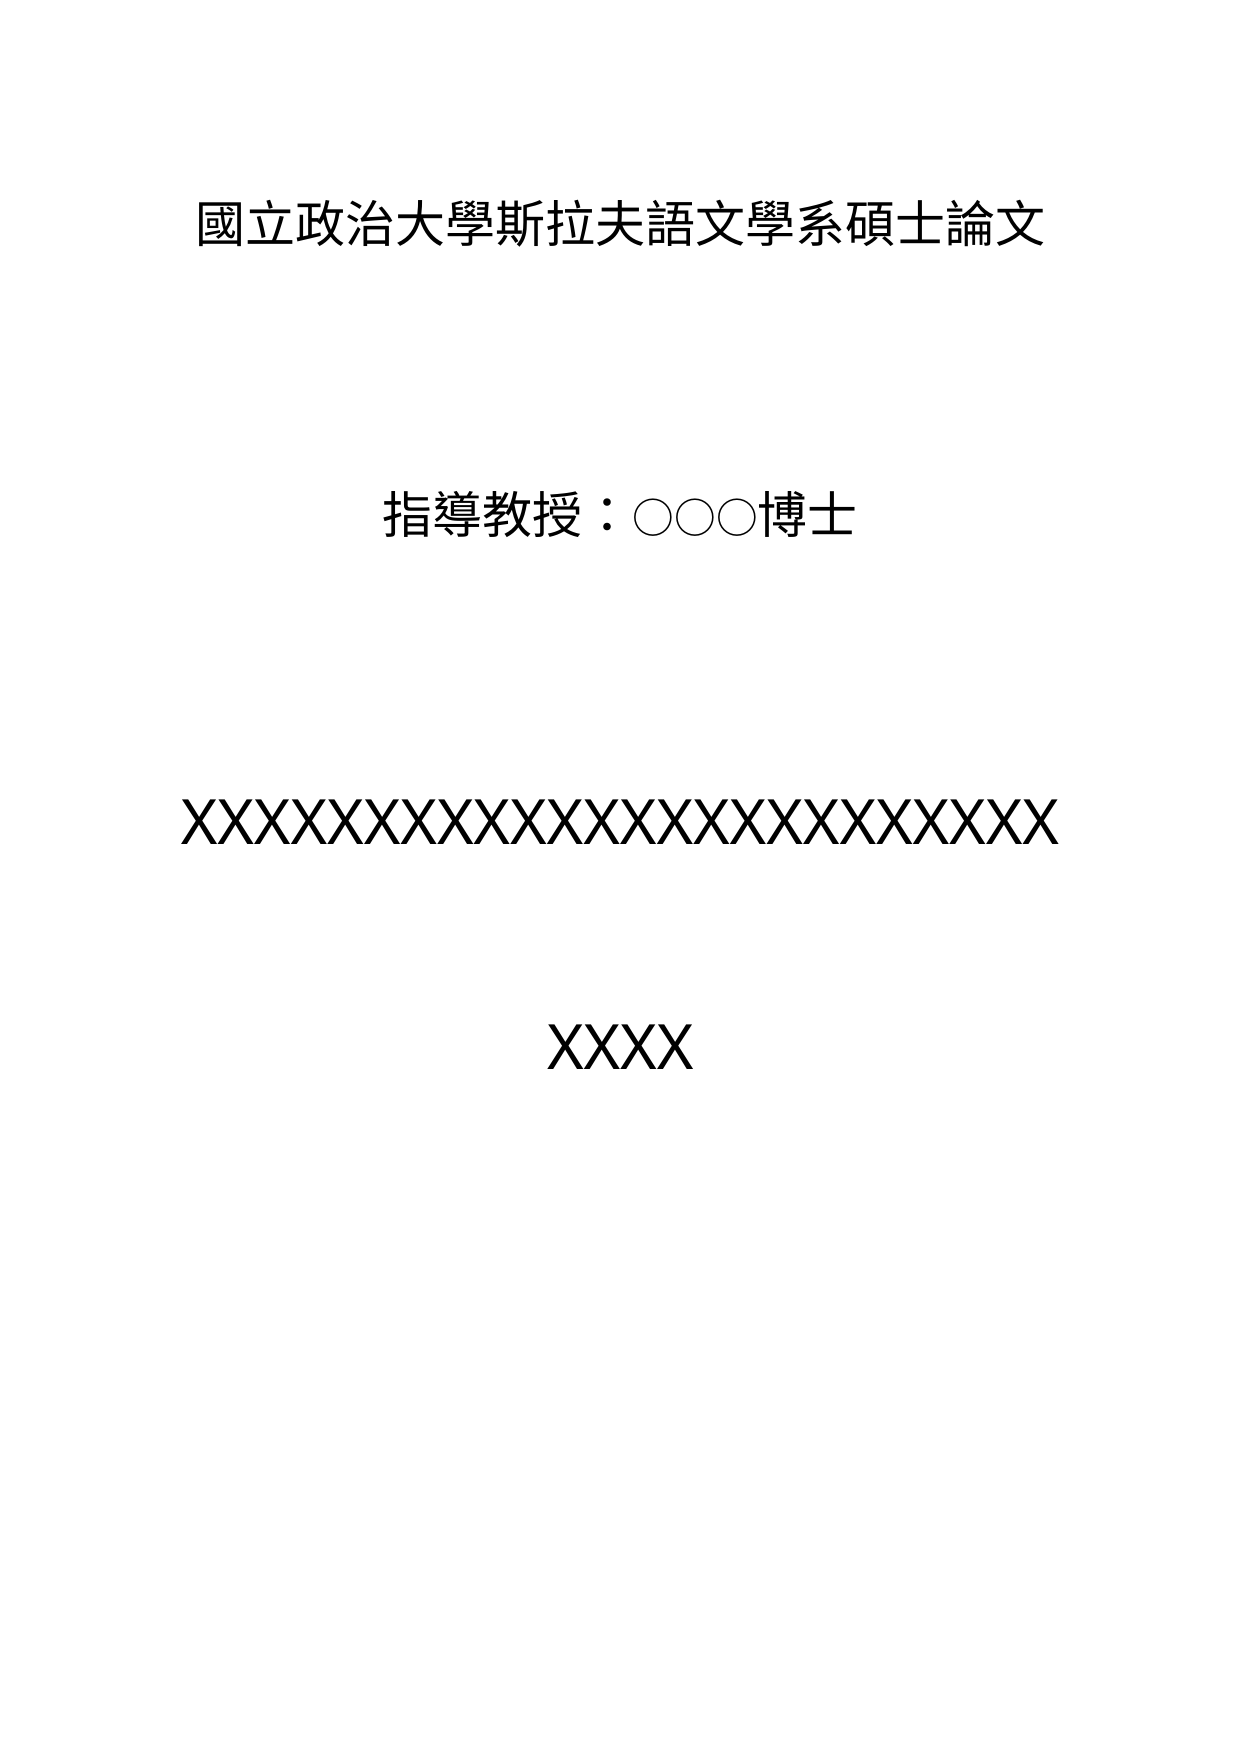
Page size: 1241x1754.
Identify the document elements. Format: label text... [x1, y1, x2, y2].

text 指導教授：○○○博士 [177, 474, 1063, 549]
text 國立政治大學斯拉夫語文學系碩士論文 [177, 183, 1063, 258]
text XXXXXXXXXXXXXXXXXXXXXXXXXXXX [177, 764, 1063, 1102]
